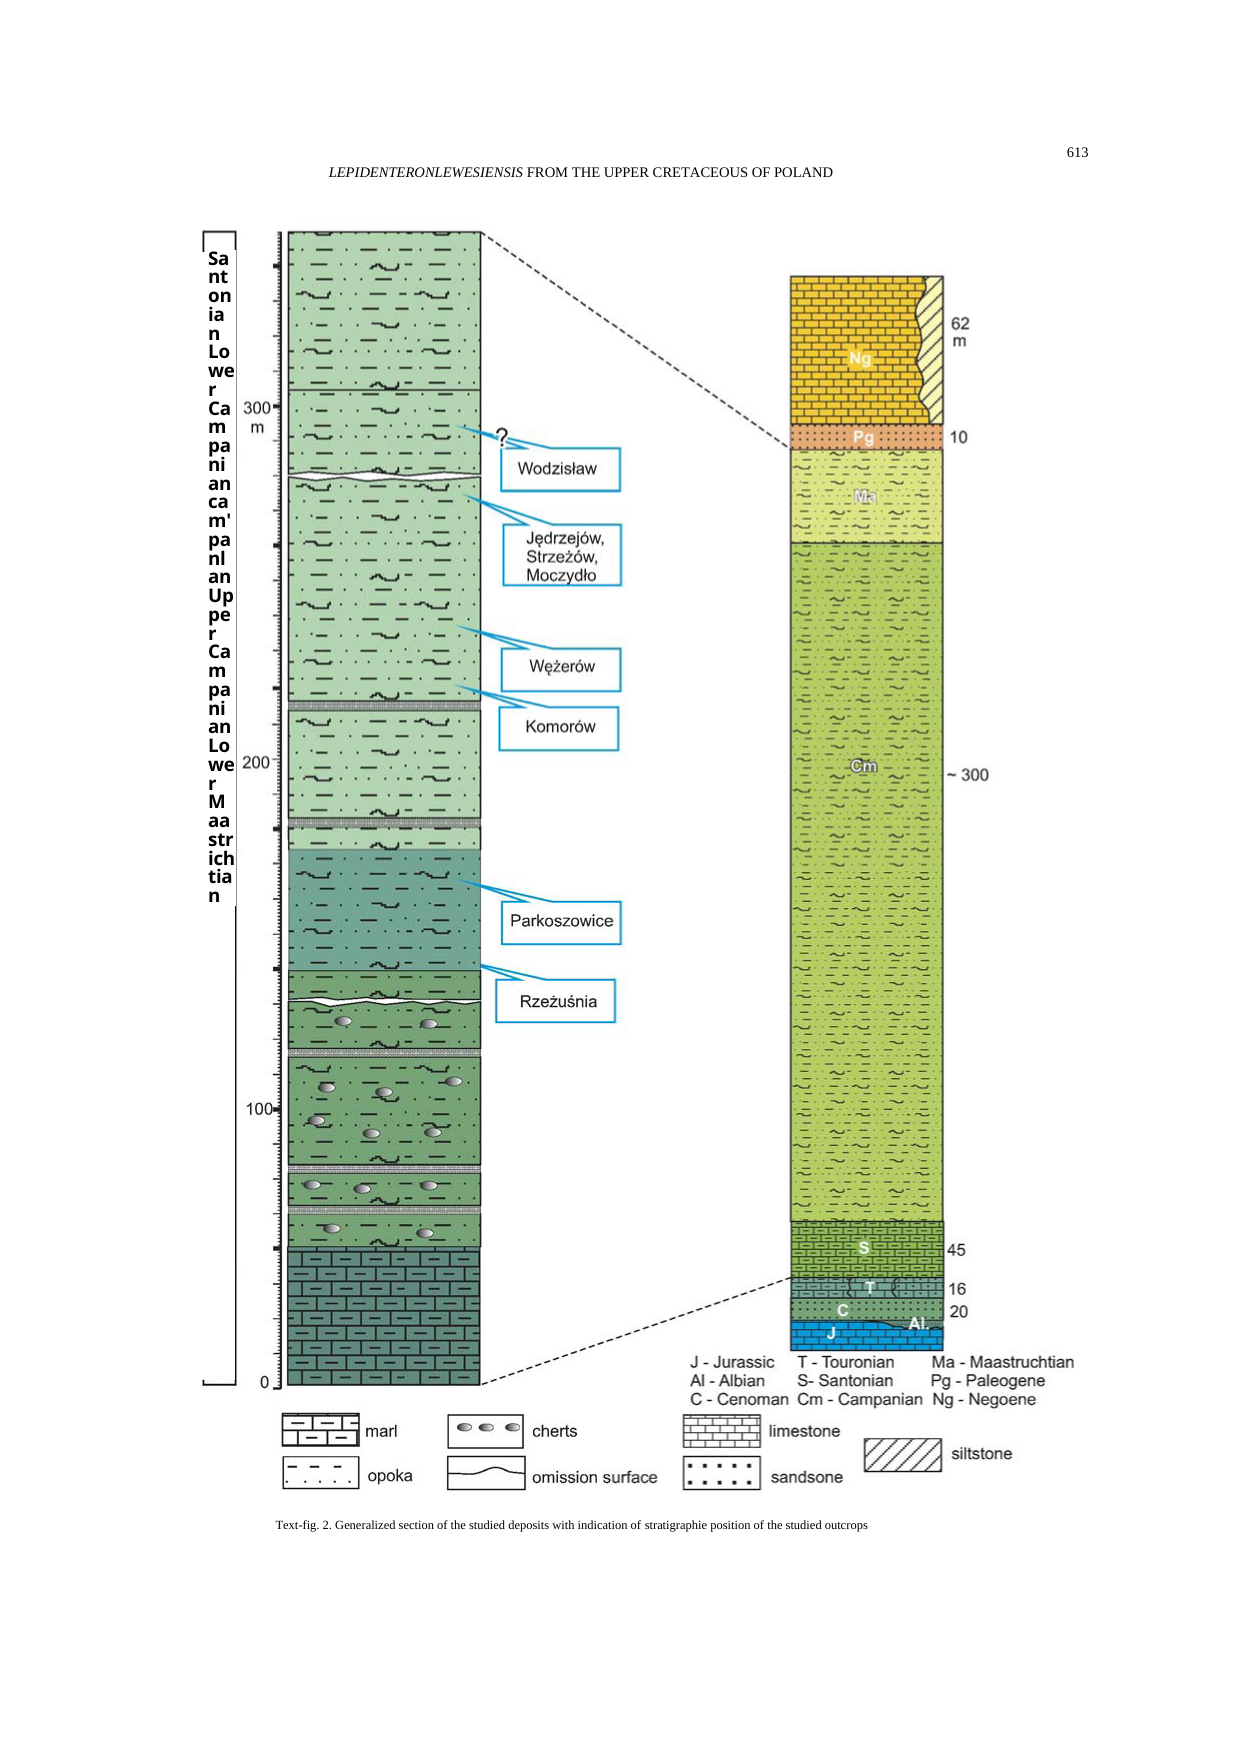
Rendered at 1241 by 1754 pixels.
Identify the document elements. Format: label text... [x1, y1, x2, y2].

text LEPIDENTERONLEWESIENSIS FROM THE UPPER CRETACEOUS OF POLAND [328, 166, 833, 180]
picture [146, 220, 1074, 1514]
text Santonian Lower Campanian cam'panlan Upper Campanian Lower Maastrichtian [208, 250, 236, 906]
text 613 [1067, 146, 1088, 161]
text Text-fig. 2. Generalized section of the studied deposits with indication of stratigraphie position of the studied outcrops [275, 1519, 868, 1532]
